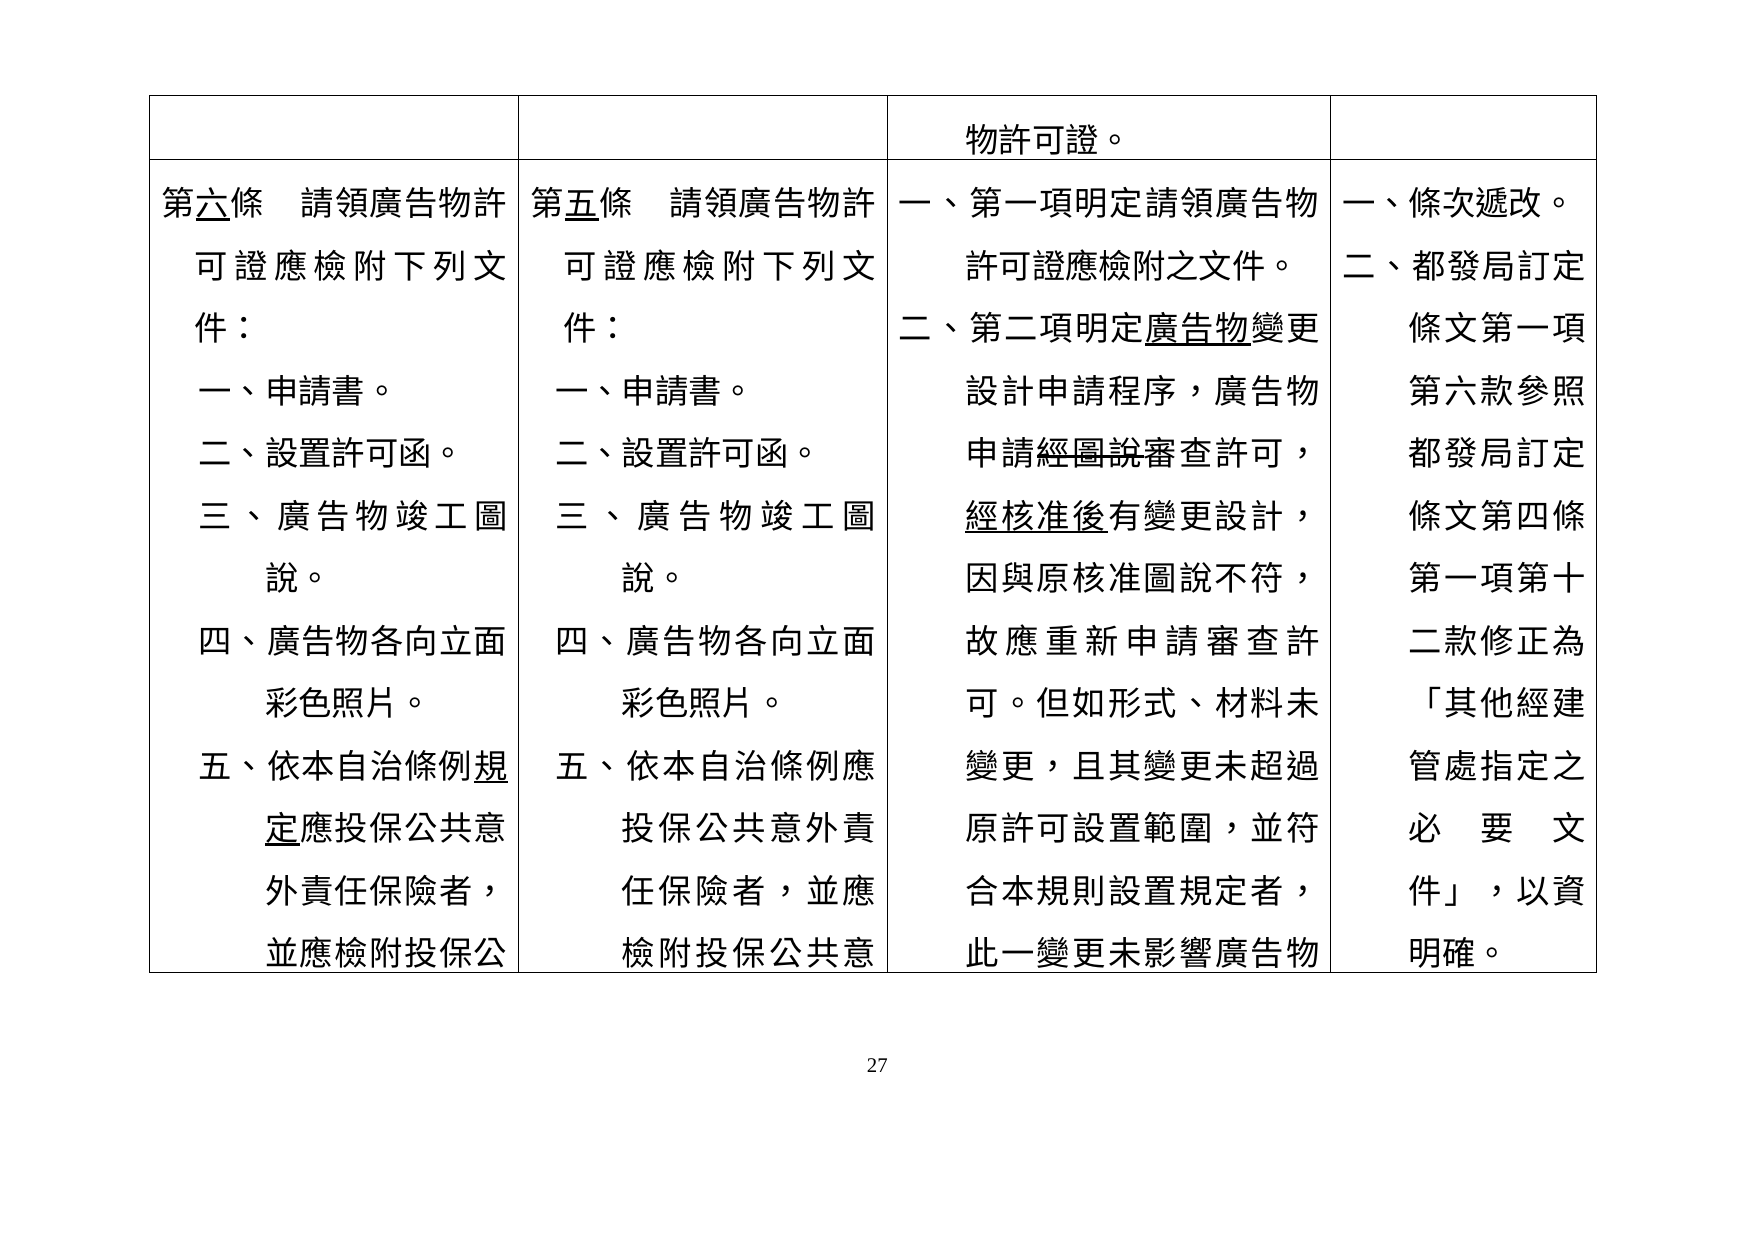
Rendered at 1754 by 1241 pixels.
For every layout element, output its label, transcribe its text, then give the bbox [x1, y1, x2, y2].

table_cell 明定廣告物申請審查許可應備文件。 廣告物應符合廣告物設置相關法令規定，始得設置，有關廣告物設置之相關法令，除本規則之規定外，亦包含本自治條例、招牌廣告及樹立廣告管理辦法、都市計畫、建築技術規則等規定，為使申請人於申請廣告物設置許可時，得自行檢視是否符合廣告物設置相關法令之要求，爰於第二款明定應檢附法令檢討表，俾利申請人遵循。 二三、第五款係按公寓大廈管理條例第八條第一項規定︰「公寓大廈周圍上下、外牆面、樓頂平臺及不屬專有部分之防空避難設備，其變更構造、顏色、設置廣告物、鐵鋁窗或其他類似之行為，除應依法令規定辦理外，該公寓大廈規約另有規定或區分所有權人會議已有決議，經向直轄市、縣（市）主管機關完成報備有案者，應受該規約或區分所有權人會議決議之限制。」爰明定設置處所之公寓大廈已依公寓大廈管理條例規定完成規約或區分所有權人會議決議之報備者，應檢附規約及與設置廣告物有關之區分所有權人會議決議文件，以釐清是否有設置廣告物之相關規定。 三四、第九款所稱「須經目的事業主管機關許可者」，係指依都市計畫、文化資產保存維護、大眾交通運輸、航空區域、總統府及總統官邸周邊等規定(如:臺北市土地使用分區管制自治條例(以下簡稱土管自治條例)第八十六條、文化資產保存法第四十二條第一項第四款等規定)，於法令規範之特定區域內設置廣告物須經相關目的事業主管機關許可。 四五、第十款所稱「廣告物之內容依法應取得目的事業主管機關核准者」，係指如:藥事法第六十六條第一項、入出國及移民法第五十六條第四項及農藥管理法第三十六條第二項等相關管制規定，特別規定廣告物內容於刊登前須經相關目的事業主管機關核准。 五六、為確保廣告物設置之安全性、專業性與品質，強化廣告物承造廠商從事廣告物設置相關業務之專業背景，爰於第十一款明定申請人應檢附足資證明廣告物承造廠商具專業能力之證明文件，本款所稱之證明文件，例示如下：廠商所聘僱或合作之技術人員具備建築、結構、電氣、吊掛作業或廣告裝設相關技術士證照或依法登記開業之建築師、土木技師及結構技師證照、；參加職業訓練機構或公會舉辦之廣告物安全設置教育訓練或技術講習之結業證書；，或廠商曾獲主管機關核發廣告物設置許可、承攬公共工程之實績資料等。又查商業團體法第十二條規定：「同一區域內，依公司法或商業登記法取得登記證照之公營或民營商業之公司、行號，均應於開業後一個月內，加入該地區商業同業公會為會員；其兼營二業以上商業者，除其他法律另有規定外，至少應選擇一業加入該業商業同業公會為會員。」廣告物承造廠商原則上均應申請加入相關廣告物商業同業公會，且廣告物相關商業同業公會為提升會員專業能力，均定期舉辦會員教育訓練，以提升會員專業能力，承造廠商如得檢附相關商業同業公會會員證，亦足證明其具備廣告物設置之專業能力，爰明定得以廣告物相關商業同業公會會員證明文件作為得具體證明其具備廣告物設置專業能力之文件，以簡化行政程序，兼顧審查效率與專業認定之實質要求。 六七、第二項明定廣告物經核發給設置許可函後始得施作，並應依核准圖說設置完成後請領廣告物許可證。 [888, 96, 1330, 159]
table_cell 第五條 請領廣告物許可證應檢附下列文件： 一、申請書。 二、設置許可函。 三、廣告物竣工圖說。 四、廣告物各向立面彩色照片。 五、依本自治條例應投保公共意外責任保險者，並應檢附投保公共意 [519, 160, 887, 972]
table_cell 第六條 請領廣告物許可證應檢附下列文件： 一、申請書。 二、設置許可函。 三、廣告物竣工圖說。 四、廣告物各向立面彩色照片。 五、依本自治條例規定應投保公共意外責任保險者，並應檢附投保公 [150, 160, 518, 972]
table_cell 一、第一項明定請領廣告物許可證應檢附之文件。 二、第二項明定廣告物變更設計申請程序，廣告物申請經圖說審查許可，經核准後有變更設計，因與原核准圖說不符，故應重新申請審查許可。但如形式、材料未變更，且其變更未超過原許可設置範圍，並符合本規則設置規定者，此一變更未影響廣告物 [888, 160, 1330, 972]
table_cell [1331, 96, 1596, 159]
table_cell [150, 96, 518, 159]
table_cell 一、條次遞改。 二、都發局訂定條文第一項第六款參照都發局訂定條文第四條第一項第十二款修正為「其他經建管處指定之必要文件」，以資明確。 [1331, 160, 1596, 972]
table_cell [519, 96, 887, 159]
